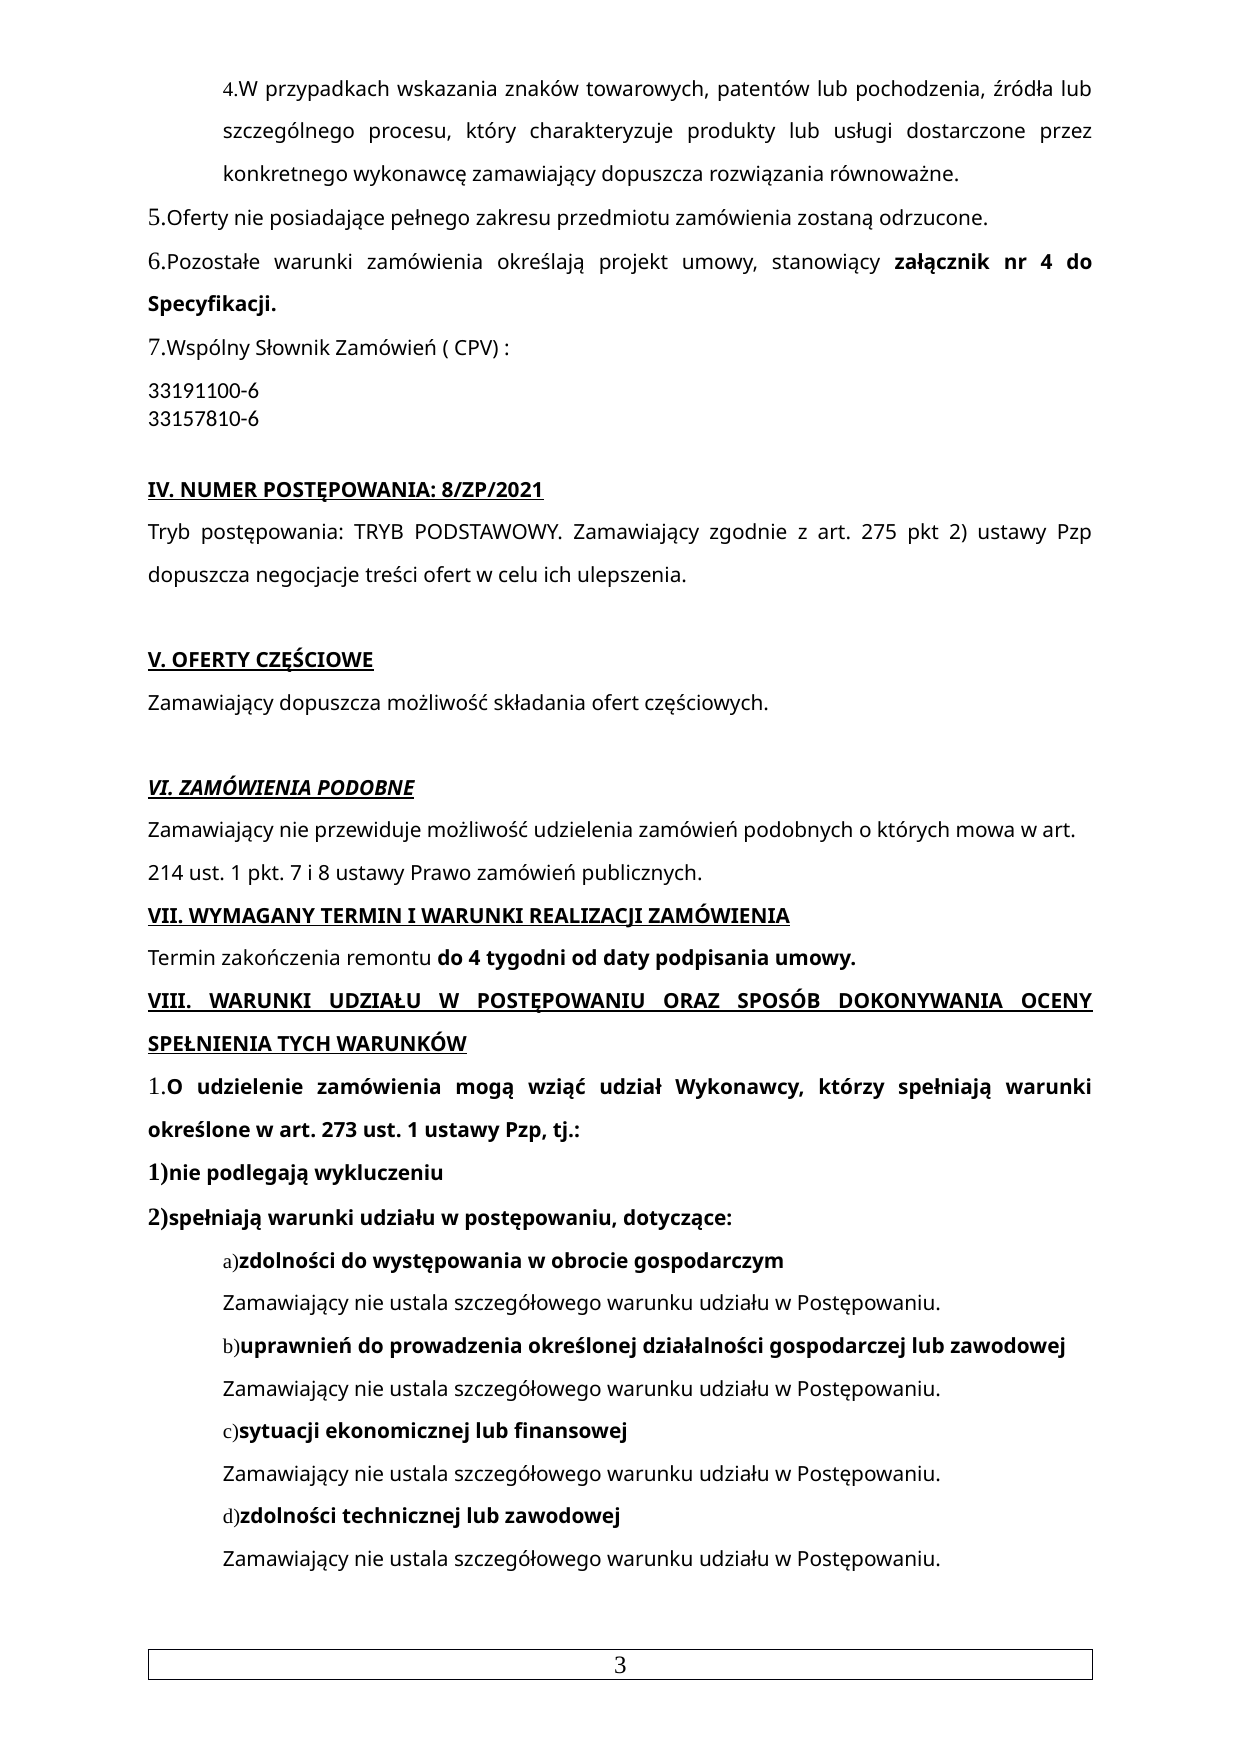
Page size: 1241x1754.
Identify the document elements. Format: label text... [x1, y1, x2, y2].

text VIII. WARUNKI UDZIAŁU W POSTĘPOWANIU ORAZ SPOSÓB DOKONYWANIA OCENY [148, 986, 1093, 1010]
list spełniają warunki udziału w postępowaniu, dotyczące: [148, 1202, 1093, 1231]
text Zamawiający nie ustala szczegółowego warunku udziału w Postępowaniu. [148, 1459, 1093, 1487]
list Oferty nie posiadające pełnego zakresu przedmiotu zamówienia zostaną odrzucone. [148, 202, 1093, 231]
text VII. WYMAGANY TERMIN I WARUNKI REALIZACJI ZAMÓWIENIA [148, 901, 1093, 929]
text V. OFERTY CZĘŚCIOWE [148, 645, 1093, 674]
list Wspólny Słownik Zamówień ( CPV) : [148, 332, 1093, 361]
text Zamawiający nie ustala szczegółowego warunku udziału w Postępowaniu. [148, 1288, 1093, 1317]
list Pozostałe warunki zamówienia określają projekt umowy, stanowiący załącznik nr 4 do Specyfikacji. [148, 246, 1093, 318]
text Termin zakończenia remontu do 4 tygodni od daty podpisania umowy. [148, 943, 1093, 972]
text 33191100-6 [148, 376, 1093, 404]
list nie podlegają wykluczeniu [148, 1157, 1093, 1187]
list O udzielenie zamówienia mogą wziąć udział Wykonawcy, którzy spełniają warunki określone w art. 273 ust. 1 ustawy Pzp, tj.: [148, 1071, 1093, 1143]
text IV. NUMER POSTĘPOWANIA: 8/ZP/2021 [148, 475, 1093, 503]
text Zamawiający nie ustala szczegółowego warunku udziału w Postępowaniu. [148, 1544, 1093, 1572]
text SPEŁNIENIA TYCH WARUNKÓW [148, 1012, 1093, 1057]
list zdolności do występowania w obrocie gospodarczym [223, 1246, 1093, 1274]
text Tryb postępowania: TRYB PODSTAWOWY. Zamawiający zgodnie z art. 275 pkt 2) ustawy Pzp dopuszcza negocjacje treści ofert w celu ich ulepszenia. [148, 517, 1093, 588]
list sytuacji ekonomicznej lub finansowej [223, 1416, 1093, 1445]
text Zamawiający nie przewiduje możliwość udzielenia zamówień podobnych o których mowa w art. 214 ust. 1 pkt. 7 i 8 ustawy Prawo zamówień publicznych. [148, 816, 1093, 887]
text VI. ZAMÓWIENIA PODOBNE [148, 773, 1093, 801]
list zdolności technicznej lub zawodowej [223, 1501, 1093, 1530]
text Zamawiający nie ustala szczegółowego warunku udziału w Postępowaniu. [148, 1374, 1093, 1402]
list W przypadkach wskazania znaków towarowych, patentów lub pochodzenia, źródła lub szczególnego procesu, który charakteryzuje produkty lub usługi dostarczone przez konkretnego wykonawcę zamawiający dopuszcza rozwiązania równoważne. [223, 74, 1093, 187]
text 33157810-6 [148, 404, 1093, 432]
text Zamawiający dopuszcza możliwość składania ofert częściowych. [148, 688, 1093, 716]
list uprawnień do prowadzenia określonej działalności gospodarczej lub zawodowej [223, 1331, 1093, 1359]
